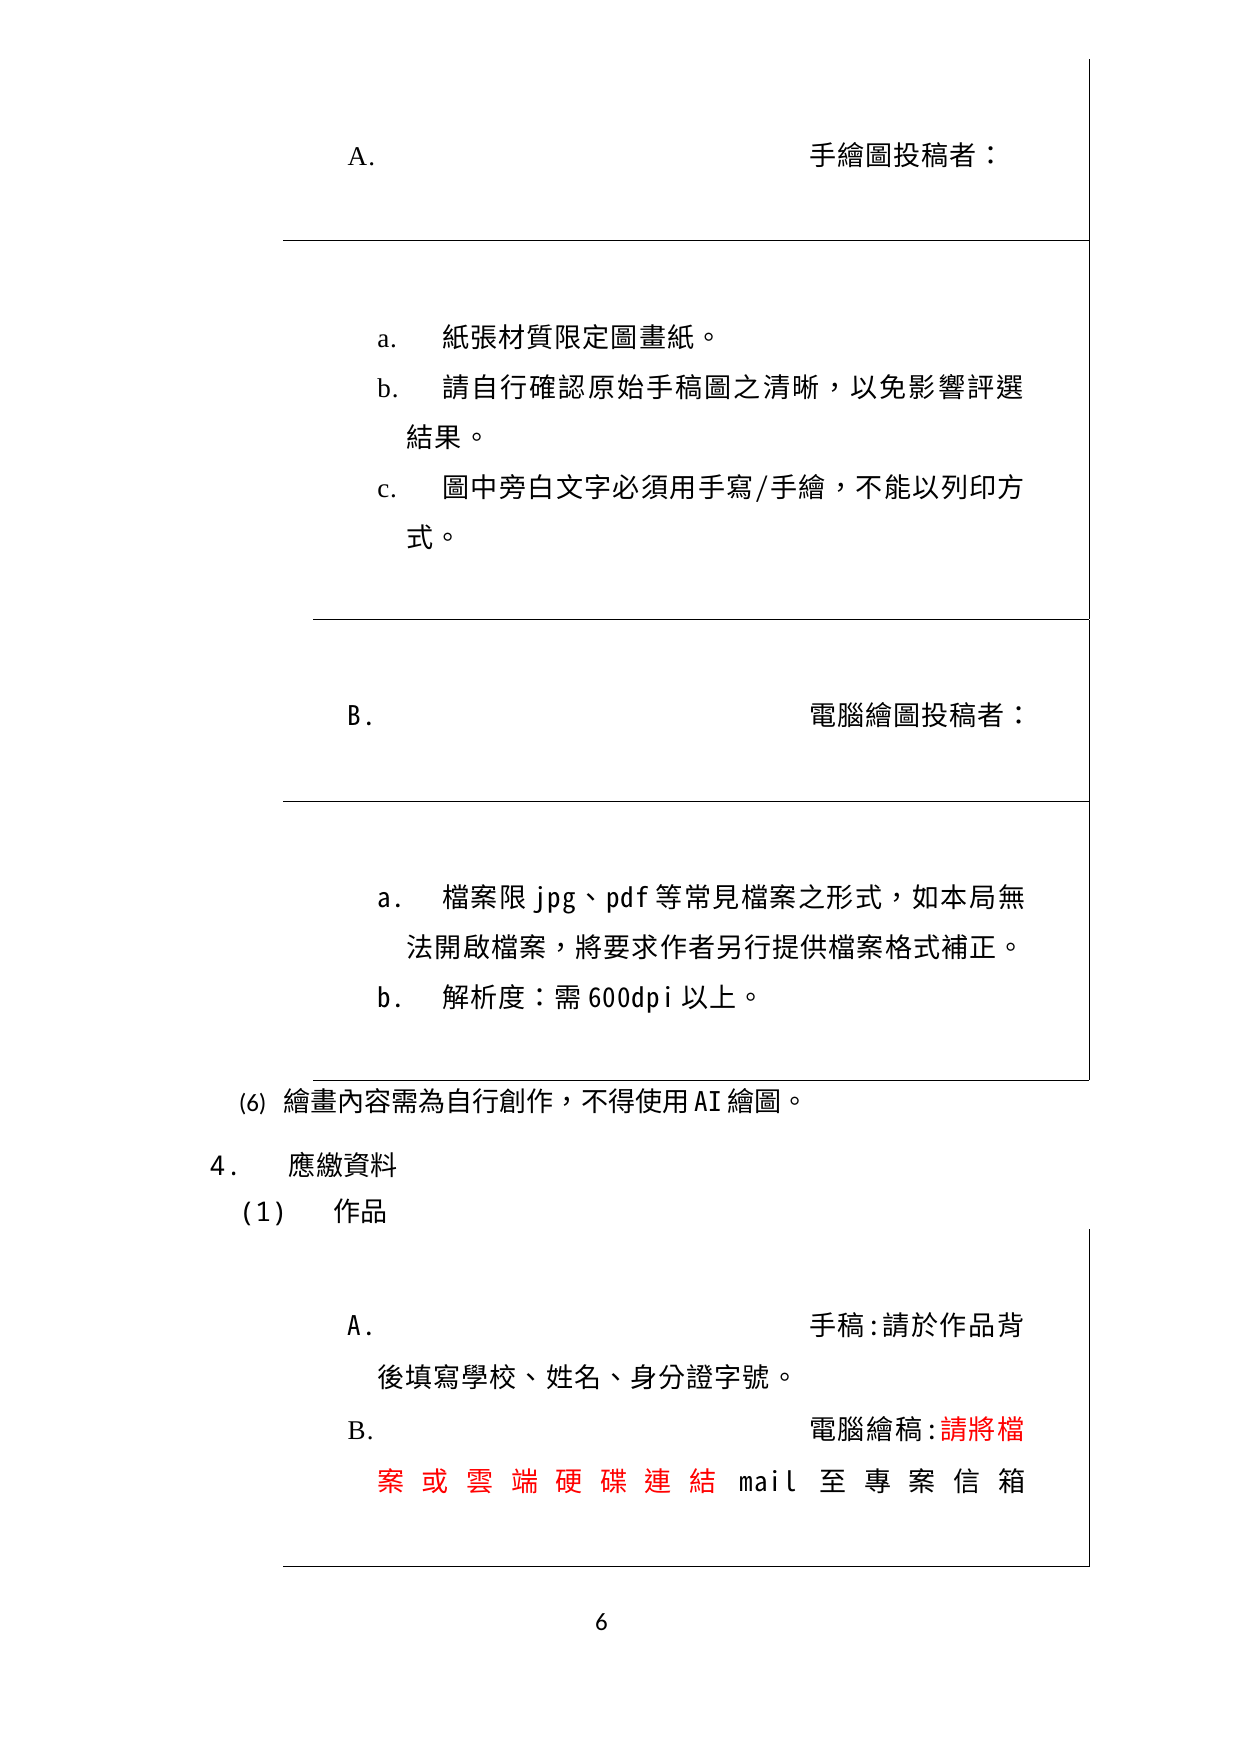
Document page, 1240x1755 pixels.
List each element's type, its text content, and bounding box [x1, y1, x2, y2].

list 電腦繪稿:請將檔案或雲端硬碟連結mail至專案信箱 [283, 1398, 1089, 1566]
list 解析度：需600dpi以上。 [312, 965, 1089, 1080]
list 作品 [238, 1190, 1089, 1229]
list 應繳資料 [209, 1144, 1089, 1183]
list 繪畫內容需為自行創作，不得使用AI繪圖。 [238, 1080, 1089, 1119]
list 電腦繪圖投稿者： [283, 619, 1089, 801]
list 紙張材質限定圖畫紙。 [312, 240, 1089, 355]
list 檔案限jpg、pdf等常見檔案之形式，如本局無法開啟檔案，將要求作者另行提供檔案格式補正。 [312, 801, 1089, 965]
list 手稿:請於作品背後填寫學校、姓名、身分證字號。 [283, 1229, 1089, 1398]
list 請自行確認原始手稿圖之清晰，以免影響評選結果。 [312, 355, 1089, 455]
list 手繪圖投稿者： [283, 59, 1089, 240]
list 圖中旁白文字必須用手寫/手繪，不能以列印方式。 [312, 455, 1089, 619]
